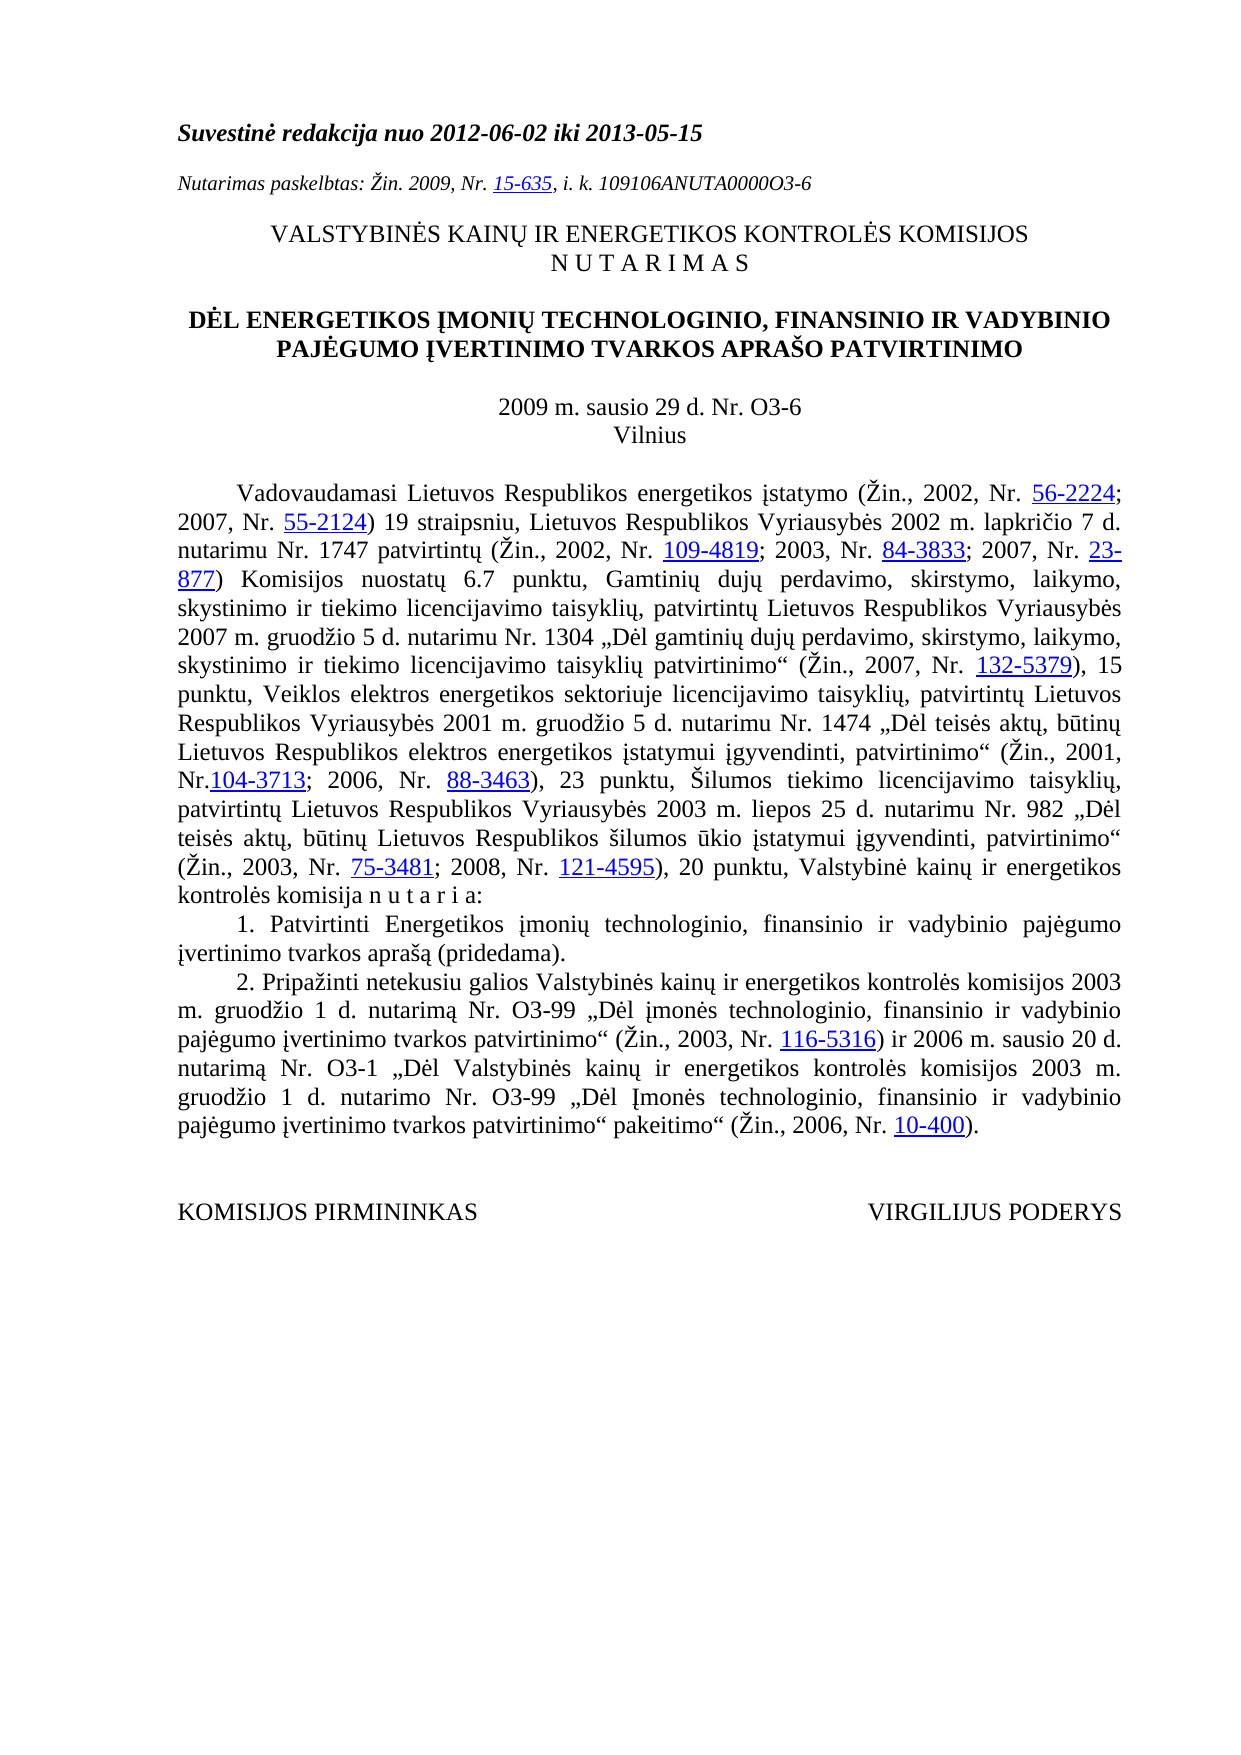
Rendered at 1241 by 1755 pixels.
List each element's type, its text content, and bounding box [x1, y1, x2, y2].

text 2009 m. sausio 29 d. Nr. O3-6 [177, 392, 1122, 420]
text Suvestinė redakcija nuo 2012-06-02 iki 2013-05-15 [177, 118, 1122, 147]
text DĖL ENERGETIKOS ĮMONIŲ TECHNOLOGINIO, FINANSINIO IR VADYBINIO PAJĖGUMO ĮVERTINIMO TVARKOS APRAŠO PATVIRTINIMO [177, 305, 1122, 363]
text VALSTYBINĖS KAINŲ IR ENERGETIKOS KONTROLĖS KOMISIJOS [177, 219, 1122, 248]
text Vadovaudamasi Lietuvos Respublikos energetikos įstatymo (Žin., 2002, Nr. 56-2224; 2007, Nr. 55-2124) 19 straipsniu, Lietuvos Respublikos Vyriausybės 2002 m. lapkričio 7 d. nutarimu Nr. 1747 patvirtintų (Žin., 2002, Nr. 109-4819; 2003, Nr. 84-3833; 2007, Nr. 23-877) Komisijos nuostatų 6.7 punktu, Gamtinių dujų perdavimo, skirstymo, laikymo, skystinimo ir tiekimo licencijavimo taisyklių, patvirtintų Lietuvos Respublikos Vyriausybės 2007 m. gruodžio 5 d. nutarimu Nr. 1304 „Dėl gamtinių dujų perdavimo, skirstymo, laikymo, skystinimo ir tiekimo licencijavimo taisyklių patvirtinimo“ (Žin., 2007, Nr. 132-5379), 15 punktu, Veiklos elektros energetikos sektoriuje licencijavimo taisyklių, patvirtintų Lietuvos Respublikos Vyriausybės 2001 m. gruodžio 5 d. nutarimu Nr. 1474 „Dėl teisės aktų, būtinų Lietuvos Respublikos elektros energetikos įstatymui įgyvendinti, patvirtinimo“ (Žin., 2001, Nr.104-3713; 2006, Nr. 88-3463), 23 punktu, Šilumos tiekimo licencijavimo taisyklių, patvirtintų Lietuvos Respublikos Vyriausybės 2003 m. liepos 25 d. nutarimu Nr. 982 „Dėl teisės aktų, būtinų Lietuvos Respublikos šilumos ūkio įstatymui įgyvendinti, patvirtinimo“ (Žin., 2003, Nr. 75-3481; 2008, Nr. 121-4595), 20 punktu, Valstybinė kainų ir energetikos kontrolės komisija nutaria: [177, 478, 1122, 909]
text Nutarimas paskelbtas: Žin. 2009, Nr. 15-635, i. k. 109106ANUTA0000O3-6 [177, 171, 1122, 195]
text KOMISIJOS PIRMININKAS VIRGILIJUS PODERYS [177, 1197, 1122, 1225]
text NUTARIMAS [177, 248, 1122, 277]
text 2. Pripažinti netekusiu galios Valstybinės kainų ir energetikos kontrolės komisijos 2003 m. gruodžio 1 d. nutarimą Nr. O3-99 „Dėl įmonės technologinio, finansinio ir vadybinio pajėgumo įvertinimo tvarkos patvirtinimo“ (Žin., 2003, Nr. 116-5316) ir 2006 m. sausio 20 d. nutarimą Nr. O3-1 „Dėl Valstybinės kainų ir energetikos kontrolės komisijos 2003 m. gruodžio 1 d. nutarimo Nr. O3-99 „Dėl Įmonės technologinio, finansinio ir vadybinio pajėgumo įvertinimo tvarkos patvirtinimo“ pakeitimo“ (Žin., 2006, Nr. 10-400). [177, 967, 1122, 1139]
text Vilnius [177, 420, 1122, 449]
text 1. Patvirtinti Energetikos įmonių technologinio, finansinio ir vadybinio pajėgumo įvertinimo tvarkos aprašą (pridedama). [177, 909, 1122, 967]
